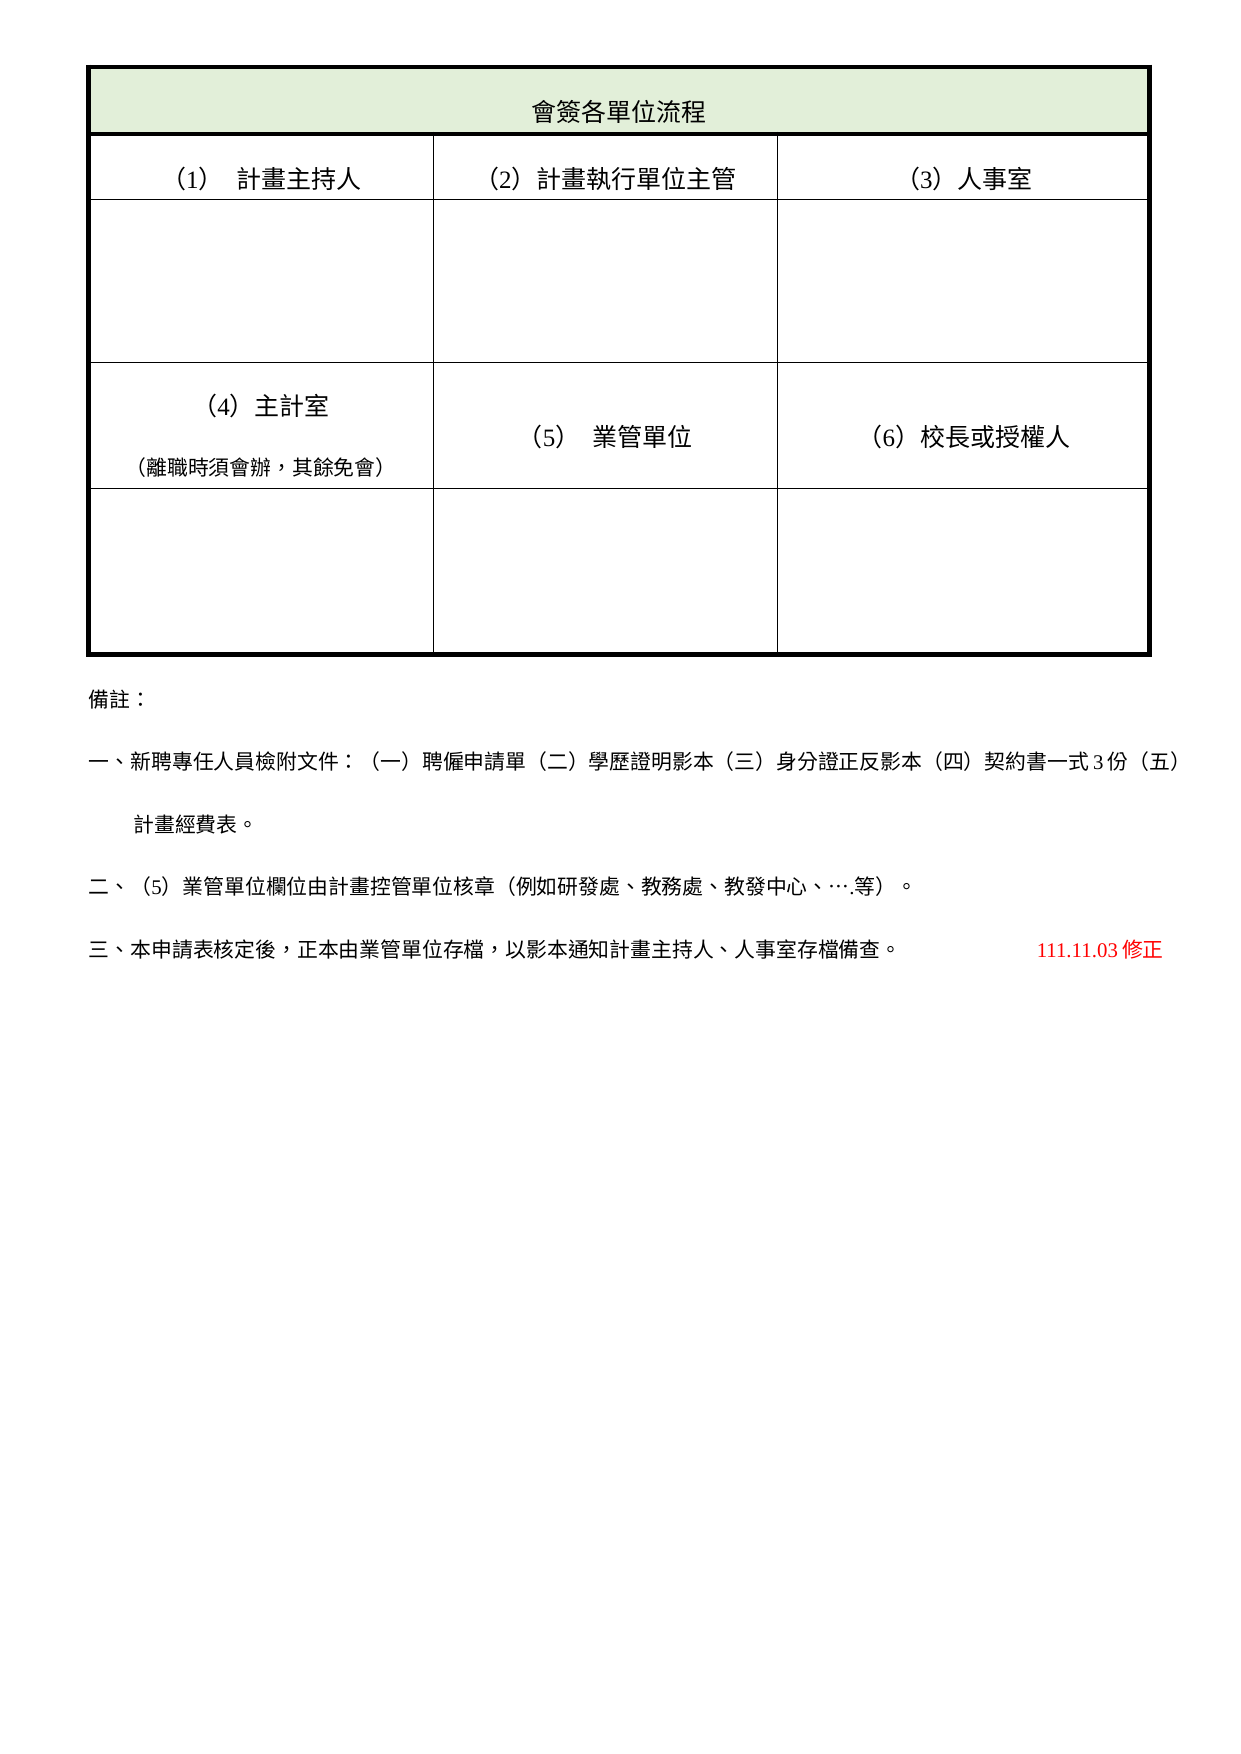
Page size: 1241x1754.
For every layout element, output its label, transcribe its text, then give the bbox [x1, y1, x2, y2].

table_cell （2）計畫執行單位主管 [434, 136, 777, 199]
text 一、新聘專任人員檢附文件：（一）聘僱申請單（二）學歷證明影本（三）身分證正反影本（四）契約書一式3份（五）計畫經費表。 [89, 719, 1202, 844]
table_cell [778, 489, 1147, 652]
table_cell （3）人事室 [778, 136, 1147, 199]
text 備註： [89, 657, 1202, 719]
table_cell [91, 200, 433, 362]
table_cell （4）主計室 （離職時須會辦，其餘免會） [91, 363, 433, 488]
table_cell （5） 業管單位 [434, 363, 777, 488]
table_cell [778, 200, 1147, 362]
text 三、本申請表核定後，正本由業管單位存檔，以影本通知計畫主持人、人事室存檔備查。 111.11.03修正 [89, 907, 1202, 969]
table_cell [434, 200, 777, 362]
table_cell [434, 489, 777, 652]
table_cell （1） 計畫主持人 [91, 136, 433, 199]
table_cell 會簽各單位流程 [91, 69, 1147, 132]
text 二、（5）業管單位欄位由計畫控管單位核章（例如研發處、教務處、教發中心、….等）。 [89, 844, 1202, 907]
table_cell [91, 489, 433, 652]
table_cell （6）校長或授權人 [778, 363, 1147, 488]
